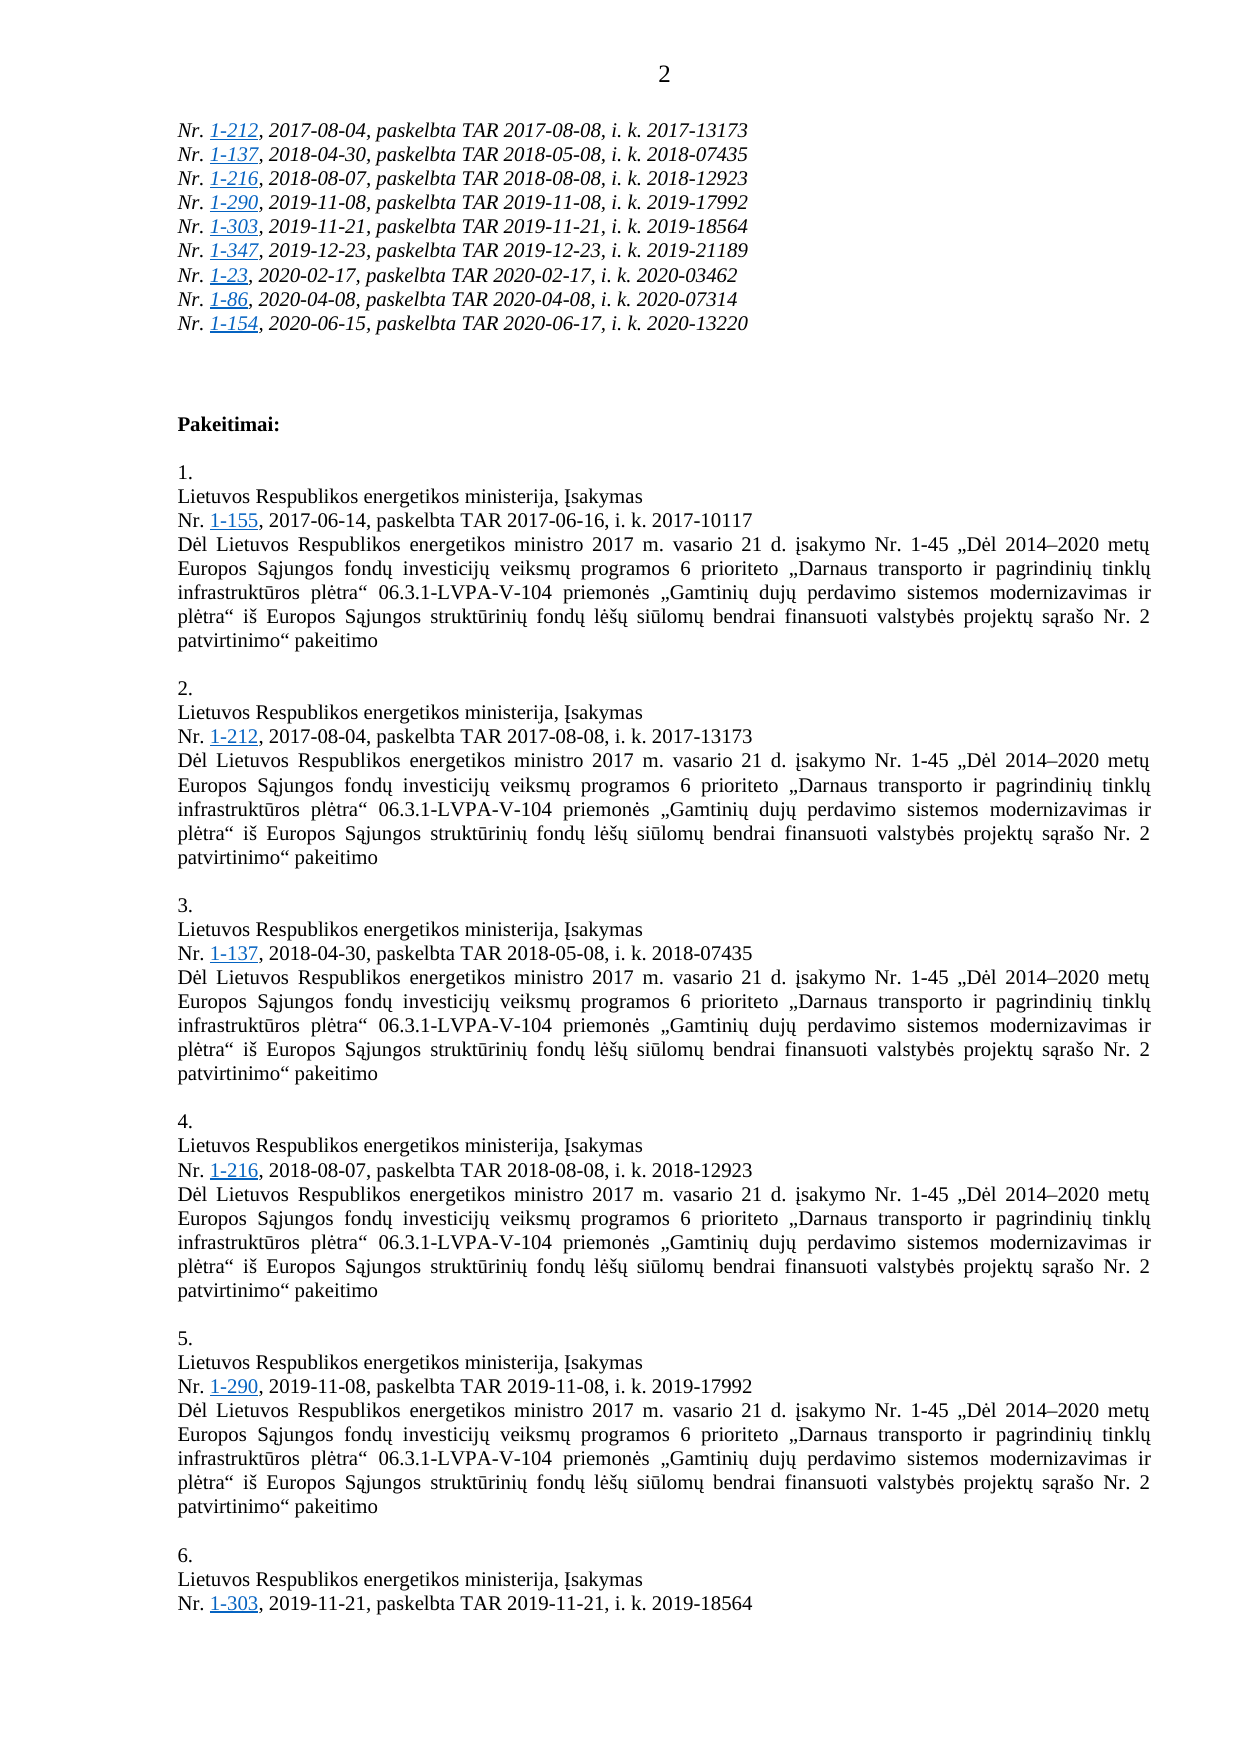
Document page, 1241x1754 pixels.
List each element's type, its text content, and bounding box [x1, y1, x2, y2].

text Nr. 1-303, 2019-11-21, paskelbta TAR 2019-11-21, i. k. 2019-18564 [177, 1591, 1152, 1615]
text 2. [177, 676, 1152, 700]
text Nr. 1-216, 2018-08-07, paskelbta TAR 2018-08-08, i. k. 2018-12923 [177, 1157, 1152, 1182]
text Lietuvos Respublikos energetikos ministerija, Įsakymas [177, 700, 1152, 724]
text Dėl Lietuvos Respublikos energetikos ministro 2017 m. vasario 21 d. įsakymo Nr. 1-45 „Dėl 2014–2020 metų Europos Sąjungos fondų investicijų veiksmų programos 6 prioriteto „Darnaus transporto ir pagrindinių tinklų infrastruktūros plėtra“ 06.3.1-LVPA-V-104 priemonės „Gamtinių dujų perdavimo sistemos modernizavimas ir plėtra“ iš Europos Sąjungos struktūrinių fondų lėšų siūlomų bendrai finansuoti valstybės projektų sąrašo Nr. 2 patvirtinimo“ pakeitimo [177, 1182, 1152, 1302]
text Lietuvos Respublikos energetikos ministerija, Įsakymas [177, 484, 1152, 508]
text Nr. 1-154, 2020-06-15, paskelbta TAR 2020-06-17, i. k. 2020-13220 [177, 311, 1152, 335]
text Nr. 1-86, 2020-04-08, paskelbta TAR 2020-04-08, i. k. 2020-07314 [177, 287, 1152, 311]
text Nr. 1-347, 2019-12-23, paskelbta TAR 2019-12-23, i. k. 2019-21189 [177, 238, 1152, 262]
text 6. [177, 1542, 1152, 1567]
text Lietuvos Respublikos energetikos ministerija, Įsakymas [177, 1133, 1152, 1157]
text Nr. 1-303, 2019-11-21, paskelbta TAR 2019-11-21, i. k. 2019-18564 [177, 214, 1152, 238]
text Nr. 1-23, 2020-02-17, paskelbta TAR 2020-02-17, i. k. 2020-03462 [177, 262, 1152, 287]
text Nr. 1-137, 2018-04-30, paskelbta TAR 2018-05-08, i. k. 2018-07435 [177, 142, 1152, 166]
text Nr. 1-212, 2017-08-04, paskelbta TAR 2017-08-08, i. k. 2017-13173 [177, 118, 1152, 142]
text 4. [177, 1109, 1152, 1133]
text 1. [177, 460, 1152, 484]
text 3. [177, 893, 1152, 917]
text Dėl Lietuvos Respublikos energetikos ministro 2017 m. vasario 21 d. įsakymo Nr. 1-45 „Dėl 2014–2020 metų Europos Sąjungos fondų investicijų veiksmų programos 6 prioriteto „Darnaus transporto ir pagrindinių tinklų infrastruktūros plėtra“ 06.3.1-LVPA-V-104 priemonės „Gamtinių dujų perdavimo sistemos modernizavimas ir plėtra“ iš Europos Sąjungos struktūrinių fondų lėšų siūlomų bendrai finansuoti valstybės projektų sąrašo Nr. 2 patvirtinimo“ pakeitimo [177, 748, 1152, 869]
text Nr. 1-216, 2018-08-07, paskelbta TAR 2018-08-08, i. k. 2018-12923 [177, 166, 1152, 190]
text Lietuvos Respublikos energetikos ministerija, Įsakymas [177, 1350, 1152, 1374]
text Pakeitimai: [177, 412, 1152, 436]
text Nr. 1-137, 2018-04-30, paskelbta TAR 2018-05-08, i. k. 2018-07435 [177, 941, 1152, 965]
text Nr. 1-212, 2017-08-04, paskelbta TAR 2017-08-08, i. k. 2017-13173 [177, 724, 1152, 748]
text Lietuvos Respublikos energetikos ministerija, Įsakymas [177, 1567, 1152, 1591]
text Dėl Lietuvos Respublikos energetikos ministro 2017 m. vasario 21 d. įsakymo Nr. 1-45 „Dėl 2014–2020 metų Europos Sąjungos fondų investicijų veiksmų programos 6 prioriteto „Darnaus transporto ir pagrindinių tinklų infrastruktūros plėtra“ 06.3.1-LVPA-V-104 priemonės „Gamtinių dujų perdavimo sistemos modernizavimas ir plėtra“ iš Europos Sąjungos struktūrinių fondų lėšų siūlomų bendrai finansuoti valstybės projektų sąrašo Nr. 2 patvirtinimo“ pakeitimo [177, 965, 1152, 1085]
text Dėl Lietuvos Respublikos energetikos ministro 2017 m. vasario 21 d. įsakymo Nr. 1-45 „Dėl 2014–2020 metų Europos Sąjungos fondų investicijų veiksmų programos 6 prioriteto „Darnaus transporto ir pagrindinių tinklų infrastruktūros plėtra“ 06.3.1-LVPA-V-104 priemonės „Gamtinių dujų perdavimo sistemos modernizavimas ir plėtra“ iš Europos Sąjungos struktūrinių fondų lėšų siūlomų bendrai finansuoti valstybės projektų sąrašo Nr. 2 patvirtinimo“ pakeitimo [177, 532, 1152, 652]
text Nr. 1-290, 2019-11-08, paskelbta TAR 2019-11-08, i. k. 2019-17992 [177, 1374, 1152, 1398]
text Nr. 1-290, 2019-11-08, paskelbta TAR 2019-11-08, i. k. 2019-17992 [177, 190, 1152, 214]
text Dėl Lietuvos Respublikos energetikos ministro 2017 m. vasario 21 d. įsakymo Nr. 1-45 „Dėl 2014–2020 metų Europos Sąjungos fondų investicijų veiksmų programos 6 prioriteto „Darnaus transporto ir pagrindinių tinklų infrastruktūros plėtra“ 06.3.1-LVPA-V-104 priemonės „Gamtinių dujų perdavimo sistemos modernizavimas ir plėtra“ iš Europos Sąjungos struktūrinių fondų lėšų siūlomų bendrai finansuoti valstybės projektų sąrašo Nr. 2 patvirtinimo“ pakeitimo [177, 1398, 1152, 1518]
text Lietuvos Respublikos energetikos ministerija, Įsakymas [177, 917, 1152, 941]
text 5. [177, 1326, 1152, 1350]
text Nr. 1-155, 2017-06-14, paskelbta TAR 2017-06-16, i. k. 2017-10117 [177, 508, 1152, 532]
